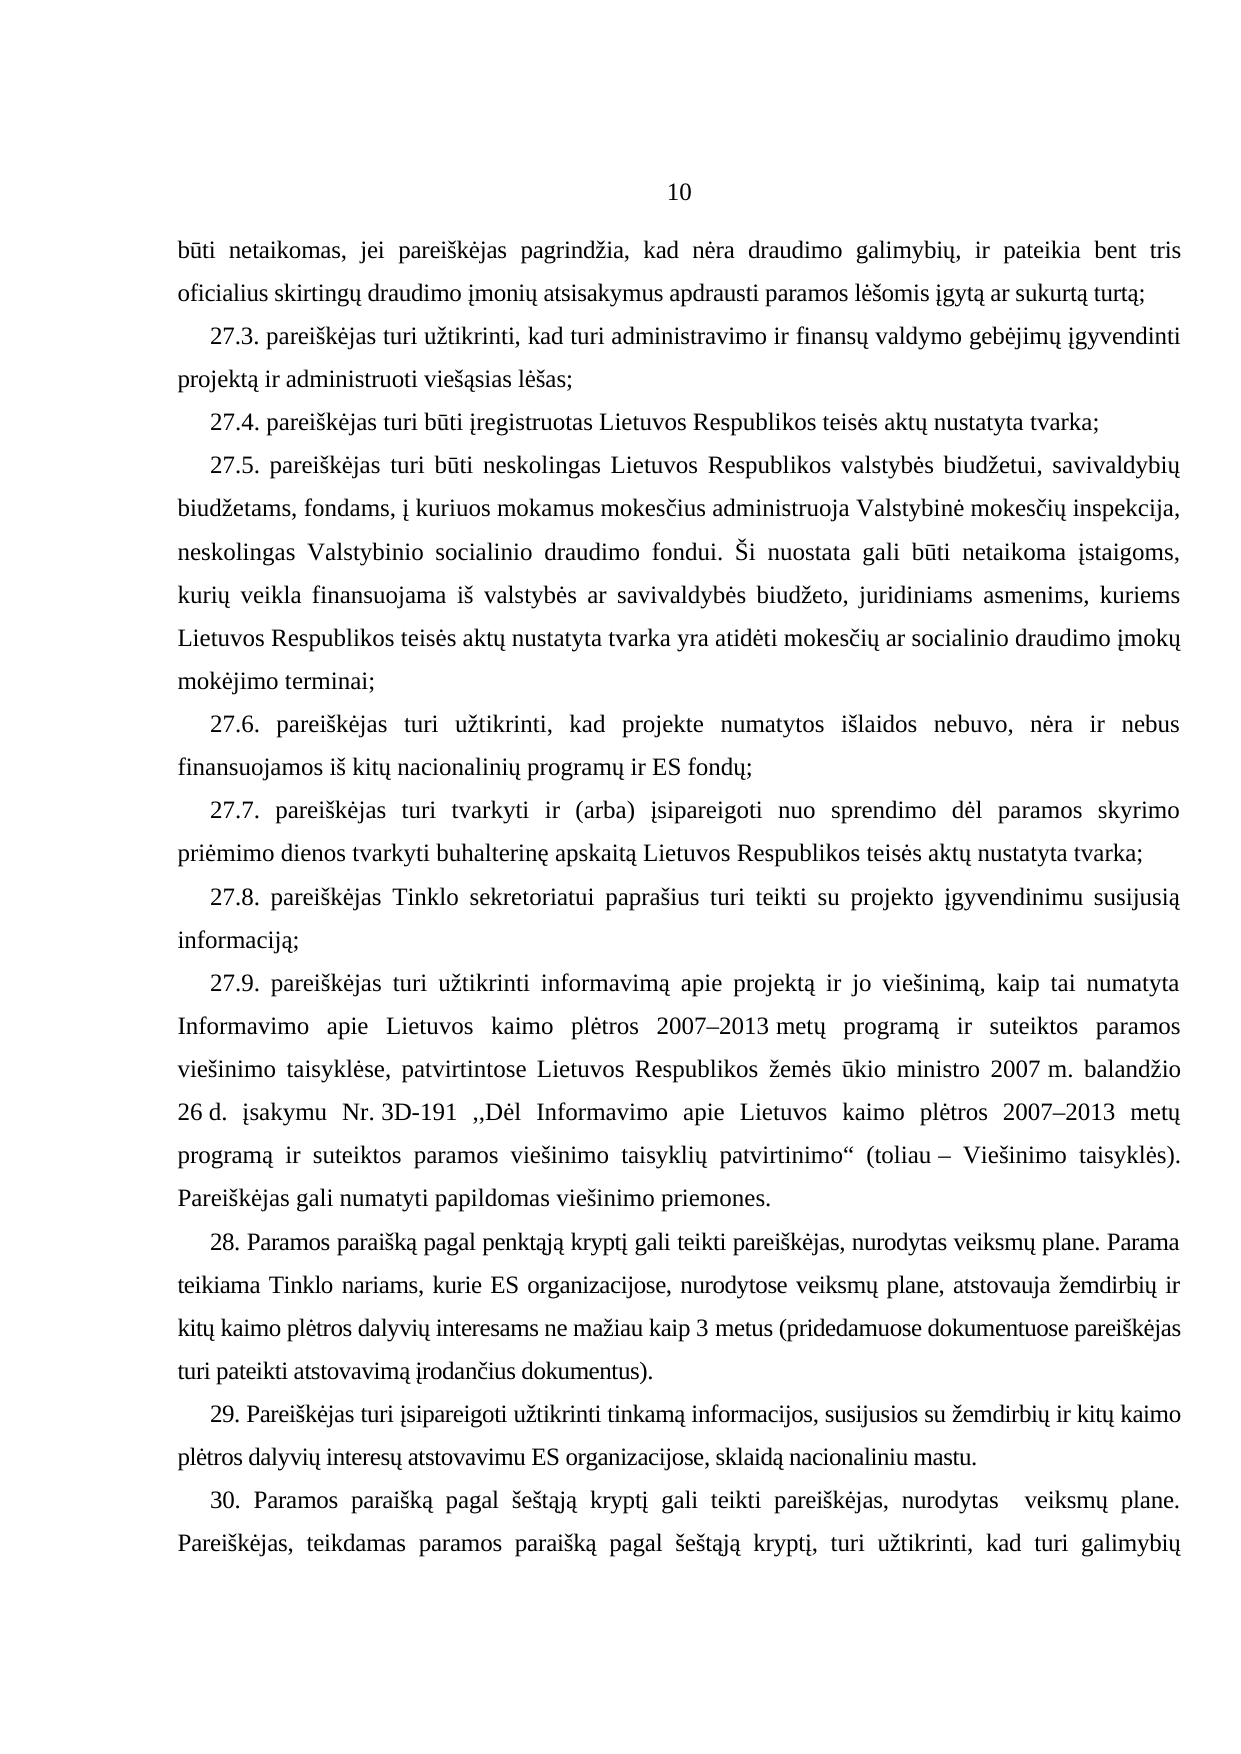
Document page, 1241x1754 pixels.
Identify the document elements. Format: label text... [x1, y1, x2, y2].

text 27.3. pareiškėjas turi užtikrinti, kad turi administravimo ir finansų valdymo gebėjimų įgyvendinti projektą ir administruoti viešąsias lėšas; [177, 321, 1181, 393]
text 27.6. pareiškėjas turi užtikrinti, kad projekte numatytos išlaidos nebuvo, nėra ir nebus finansuojamos iš kitų nacionalinių programų ir ES fondų; [177, 709, 1181, 781]
text 27.4. pareiškėjas turi būti įregistruotas Lietuvos Respublikos teisės aktų nustatyta tvarka; [177, 407, 1181, 436]
text 28. Paramos paraišką pagal penktąją kryptį gali teikti pareiškėjas, nurodytas veiksmų plane. Parama teikiama Tinklo nariams, kurie ES organizacijose, nurodytose veiksmų plane, atstovauja žemdirbių ir kitų kaimo plėtros dalyvių interesams ne mažiau kaip 3 metus (pridedamuose dokumentuose pareiškėjas turi pateikti atstovavimą įrodančius dokumentus). [177, 1227, 1181, 1385]
text 29. Pareiškėjas turi įsipareigoti užtikrinti tinkamą informacijos, susijusios su žemdirbių ir kitų kaimo plėtros dalyvių interesų atstovavimu ES organizacijose, sklaidą nacionaliniu mastu. [177, 1399, 1181, 1471]
text 30. Paramos paraišką pagal šeštąją kryptį gali teikti pareiškėjas, nurodytas veiksmų plane. Pareiškėjas, teikdamas paramos paraišką pagal šeštąją kryptį, turi užtikrinti, kad turi galimybių [177, 1485, 1181, 1557]
text 27.8. pareiškėjas Tinklo sekretoriatui paprašius turi teikti su projekto įgyvendinimu susijusią informaciją; [177, 882, 1181, 953]
text 27.7. pareiškėjas turi tvarkyti ir (arba) įsipareigoti nuo sprendimo dėl paramos skyrimo priėmimo dienos tvarkyti buhalterinę apskaitą Lietuvos Respublikos teisės aktų nustatyta tvarka; [177, 795, 1181, 867]
text 27.9. pareiškėjas turi užtikrinti informavimą apie projektą ir jo viešinimą, kaip tai numatyta Informavimo apie Lietuvos kaimo plėtros 2007–2013 metų programą ir suteiktos paramos viešinimo taisyklėse, patvirtintose Lietuvos Respublikos žemės ūkio ministro 2007 m. balandžio 26 d. įsakymu Nr. 3D-191 ,,Dėl Informavimo apie Lietuvos kaimo plėtros 2007–2013 metų programą ir suteiktos paramos viešinimo taisyklių patvirtinimo“ (toliau – Viešinimo taisyklės). Pareiškėjas gali numatyti papildomas viešinimo priemones. [177, 968, 1181, 1212]
text 27.5. pareiškėjas turi būti neskolingas Lietuvos Respublikos valstybės biudžetui, savivaldybių biudžetams, fondams, į kuriuos mokamus mokesčius administruoja Valstybinė mokesčių inspekcija, neskolingas Valstybinio socialinio draudimo fondui. Ši nuostata gali būti netaikoma įstaigoms, kurių veikla finansuojama iš valstybės ar savivaldybės biudžeto, juridiniams asmenims, kuriems Lietuvos Respublikos teisės aktų nustatyta tvarka yra atidėti mokesčių ar socialinio draudimo įmokų mokėjimo terminai; [177, 450, 1181, 695]
text būti netaikomas, jei pareiškėjas pagrindžia, kad nėra draudimo galimybių, ir pateikia bent tris oficialius skirtingų draudimo įmonių atsisakymus apdrausti paramos lėšomis įgytą ar sukurtą turtą; [177, 235, 1181, 307]
